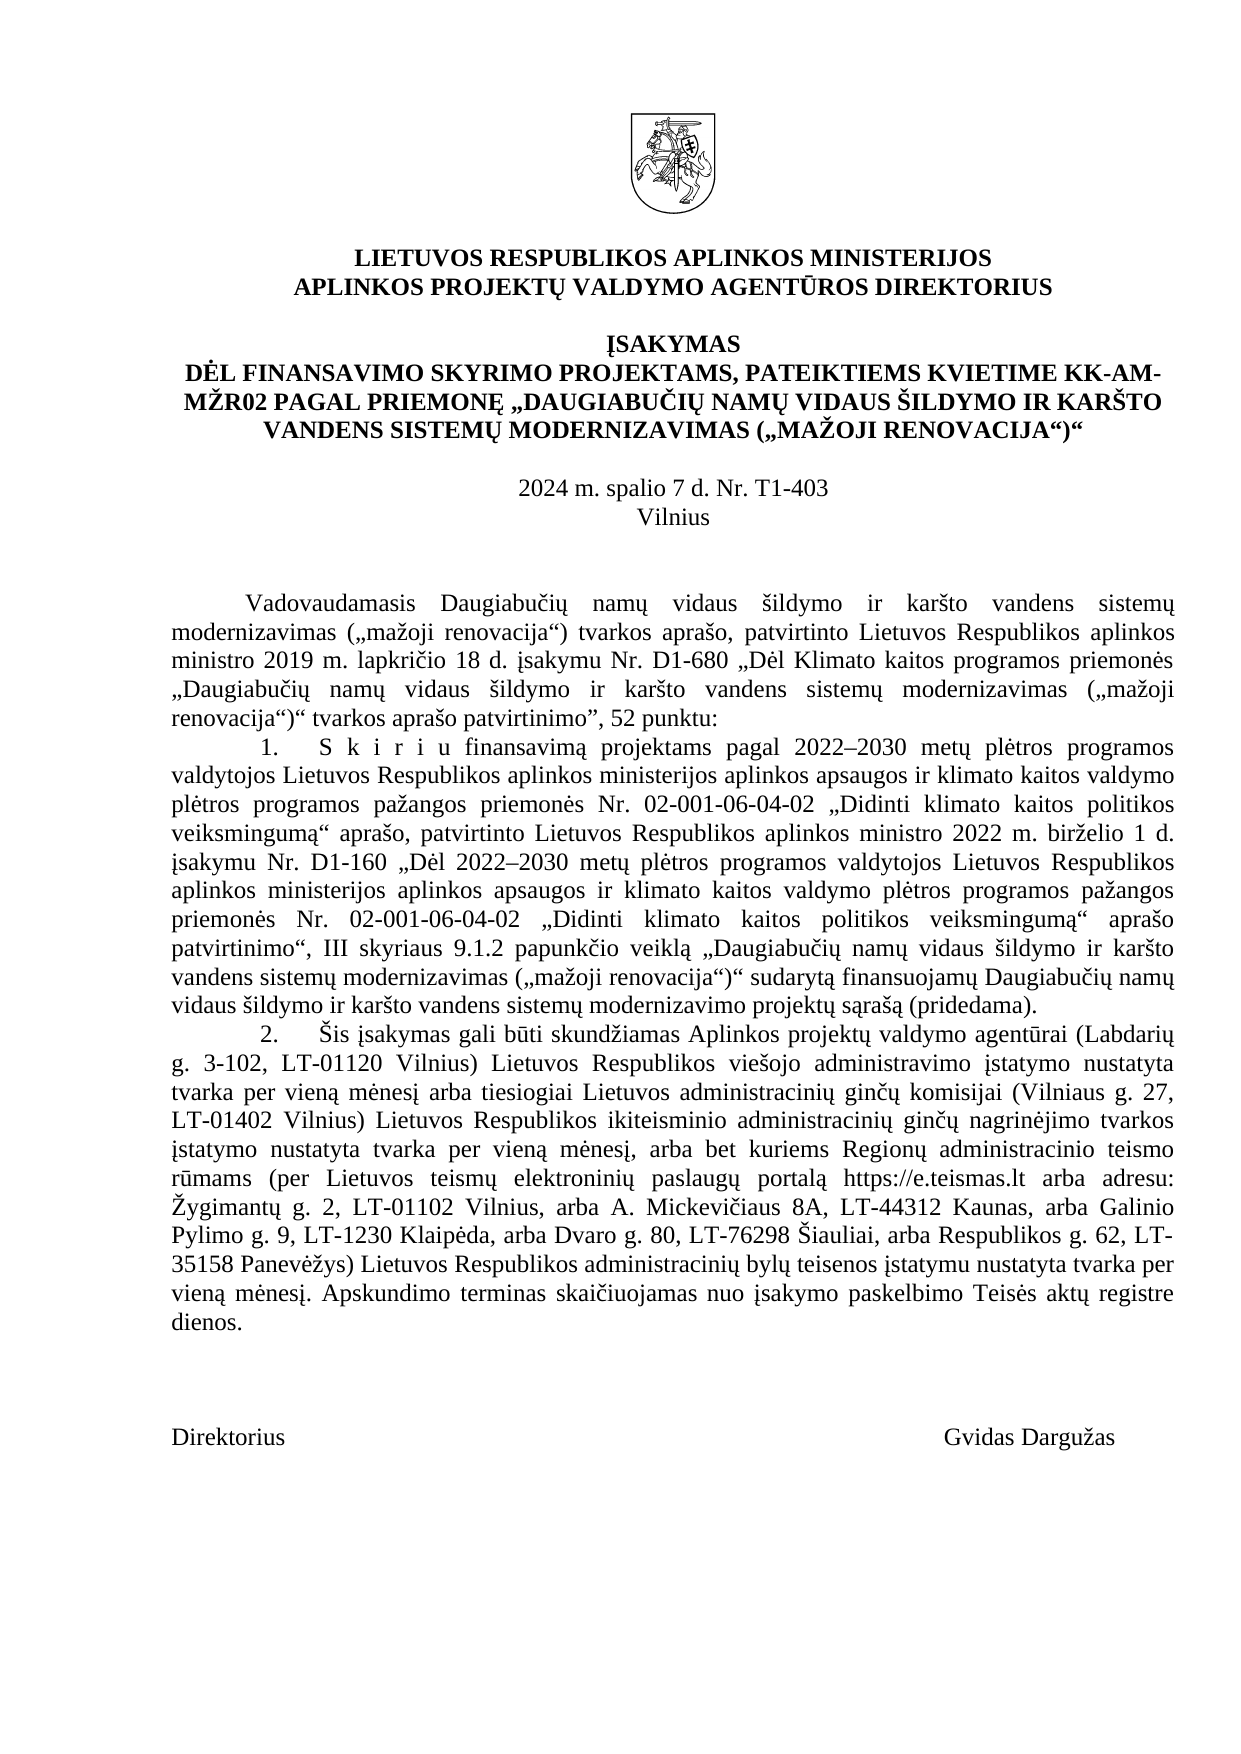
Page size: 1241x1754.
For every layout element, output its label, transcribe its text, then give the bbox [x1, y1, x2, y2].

text 2024 m. spalio 7 d. Nr. T1-403 [171, 473, 1175, 502]
text Direktorius Gvidas Dargužas [171, 1422, 1175, 1451]
text APLINKOS PROJEKTŲ VALDYMO AGENTŪROS DIREKTORIUS [171, 272, 1175, 301]
text LIETUVOS RESPUBLIKOS APLINKOS MINISTERIJOS [171, 243, 1175, 272]
text 2. Šis įsakymas gali būti skundžiamas Aplinkos projektų valdymo agentūrai (Labdarių g. 3-102, LT-01120 Vilnius) Lietuvos Respublikos viešojo administravimo įstatymo nustatyta tvarka per vieną mėnesį arba tiesiogiai Lietuvos administracinių ginčų komisijai (Vilniaus g. 27, LT-01402 Vilnius) Lietuvos Respublikos ikiteisminio administracinių ginčų nagrinėjimo tvarkos įstatymo nustatyta tvarka per vieną mėnesį, arba bet kuriems Regionų administracinio teismo rūmams (per Lietuvos teismų elektroninių paslaugų portalą https://e.teismas.lt arba adresu: Žygimantų g. 2, LT-01102 Vilnius, arba A. Mickevičiaus 8A, LT-44312 Kaunas, arba Galinio Pylimo g. 9, LT-1230 Klaipėda, arba Dvaro g. 80, LT-76298 Šiauliai, arba Respublikos g. 62, LT-35158 Panevėžys) Lietuvos Respublikos administracinių bylų teisenos įstatymu nustatyta tvarka per vieną mėnesį. Apskundimo terminas skaičiuojamas nuo įsakymo paskelbimo Teisės aktų registre dienos. [171, 1019, 1175, 1336]
text 1. S k i r i u finansavimą projektams pagal 2022–2030 metų plėtros programos valdytojos Lietuvos Respublikos aplinkos ministerijos aplinkos apsaugos ir klimato kaitos valdymo plėtros programos pažangos priemonės Nr. 02-001-06-04-02 „Didinti klimato kaitos politikos veiksmingumą“ aprašo, patvirtinto Lietuvos Respublikos aplinkos ministro 2022 m. birželio 1 d. įsakymu Nr. D1-160 „Dėl 2022–2030 metų plėtros programos valdytojos Lietuvos Respublikos aplinkos ministerijos aplinkos apsaugos ir klimato kaitos valdymo plėtros programos pažangos priemonės Nr. 02-001-06-04-02 „Didinti klimato kaitos politikos veiksmingumą“ aprašo patvirtinimo“, III skyriaus 9.1.2 papunkčio veiklą „Daugiabučių namų vidaus šildymo ir karšto vandens sistemų modernizavimas („mažoji renovacija“)“ sudarytą finansuojamų Daugiabučių namų vidaus šildymo ir karšto vandens sistemų modernizavimo projektų sąrašą (pridedama). [171, 732, 1175, 1019]
text Vadovaudamasis Daugiabučių namų vidaus šildymo ir karšto vandens sistemų modernizavimas („mažoji renovacija“) tvarkos aprašo, patvirtinto Lietuvos Respublikos aplinkos ministro 2019 m. lapkričio 18 d. įsakymu Nr. D1-680 „Dėl Klimato kaitos programos priemonės „Daugiabučių namų vidaus šildymo ir karšto vandens sistemų modernizavimas („mažoji renovacija“)“ tvarkos aprašo patvirtinimo”, 52 punktu: [171, 588, 1175, 732]
text Įsakymas [171, 329, 1175, 358]
text Vilnius [171, 502, 1175, 531]
text DĖL FINANSAVIMO SKYRIMO PROJEKTAMS, PATEIKTIEMS KVIETIME KK-AM-MŽR02 PAGAL PRIEMONĘ „DAUGIABUČIŲ NAMŲ VIDAUS ŠILDYMO IR KARŠTO VANDENS SISTEMŲ MODERNIZAVIMAS („MAŽOJI RENOVACIJA“)“ [171, 358, 1175, 444]
